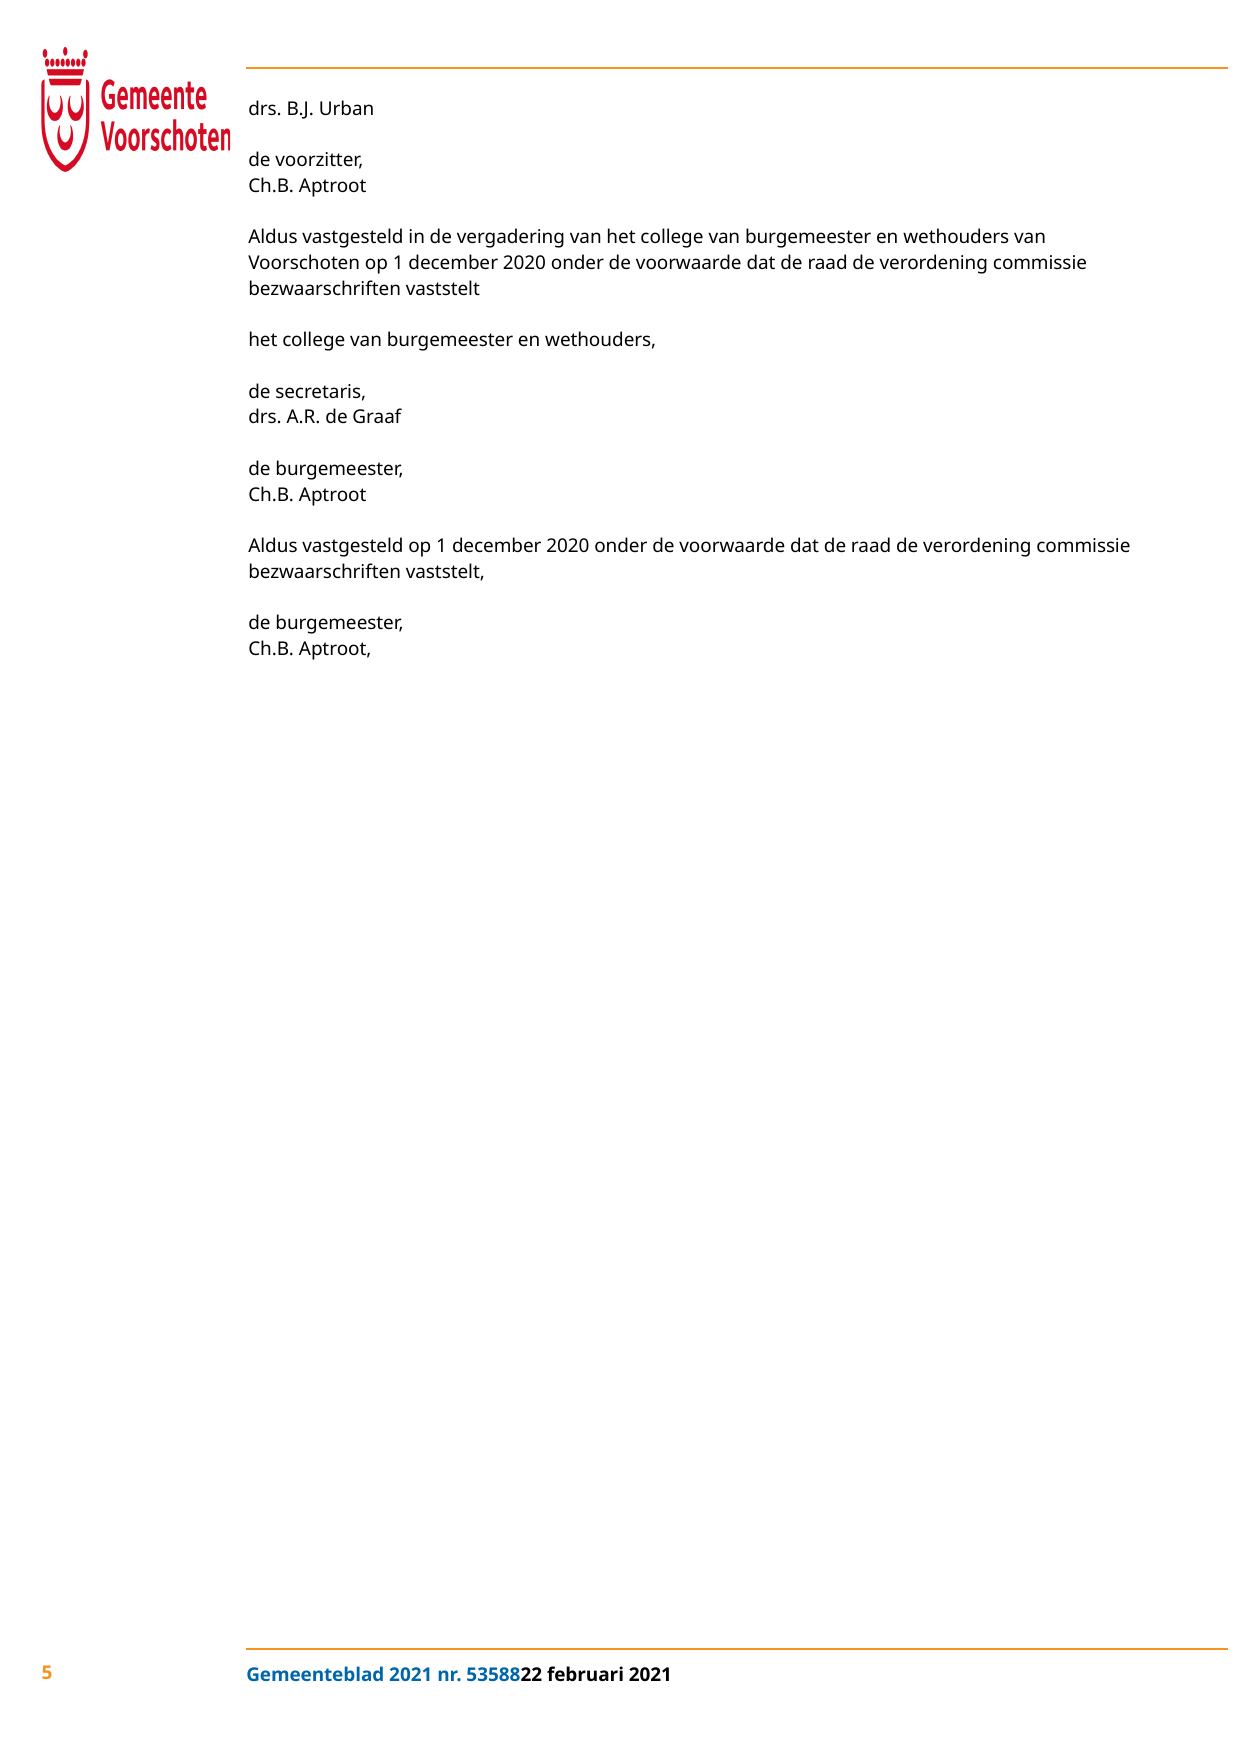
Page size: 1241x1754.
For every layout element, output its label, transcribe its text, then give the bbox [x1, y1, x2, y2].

text de voorzitter, [248, 146, 1152, 172]
text drs. A.R. de Graaf [248, 403, 1152, 429]
text het college van burgemeester en wethouders, [248, 326, 1152, 352]
text de burgemeester, [248, 609, 1152, 635]
text Ch.B. Aptroot, [248, 635, 1152, 661]
text Ch.B. Aptroot [248, 481, 1152, 506]
text Ch.B. Aptroot [248, 172, 1152, 198]
text Aldus vastgesteld in de vergadering van het college van burgemeester en wethouders van Voorschoten op 1 december 2020 onder de voorwaarde dat de raad de verordening commissie bezwaarschriften vaststelt [248, 223, 1152, 301]
text de burgemeester, [248, 455, 1152, 481]
text drs. B.J. Urban [248, 95, 1152, 121]
picture [41, 47, 231, 172]
text Aldus vastgesteld op 1 december 2020 onder de voorwaarde dat de raad de verordening commissie bezwaarschriften vaststelt, [248, 532, 1152, 584]
text de secretaris, [248, 378, 1152, 403]
